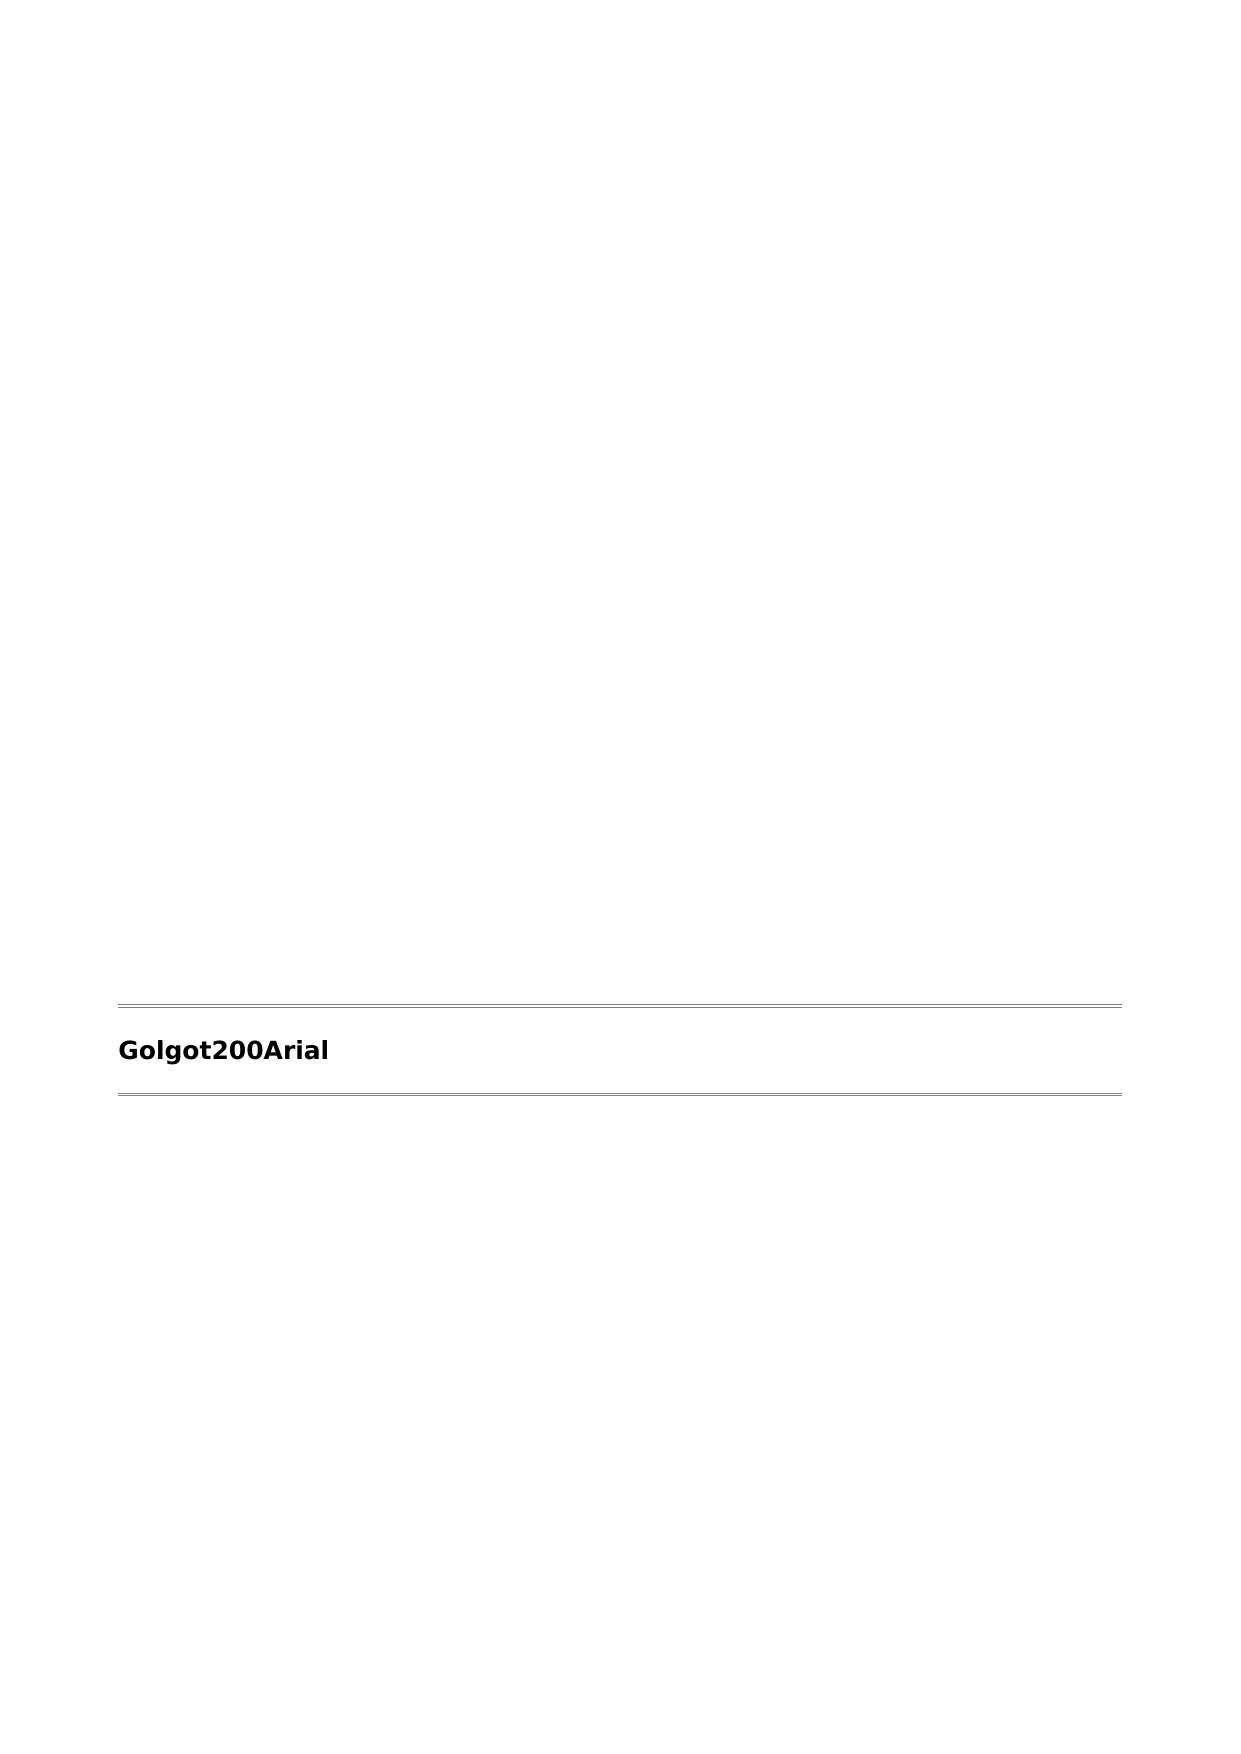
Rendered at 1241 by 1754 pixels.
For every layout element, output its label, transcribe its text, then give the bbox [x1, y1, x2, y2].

text Golgot200Arial [118, 1036, 1122, 1066]
